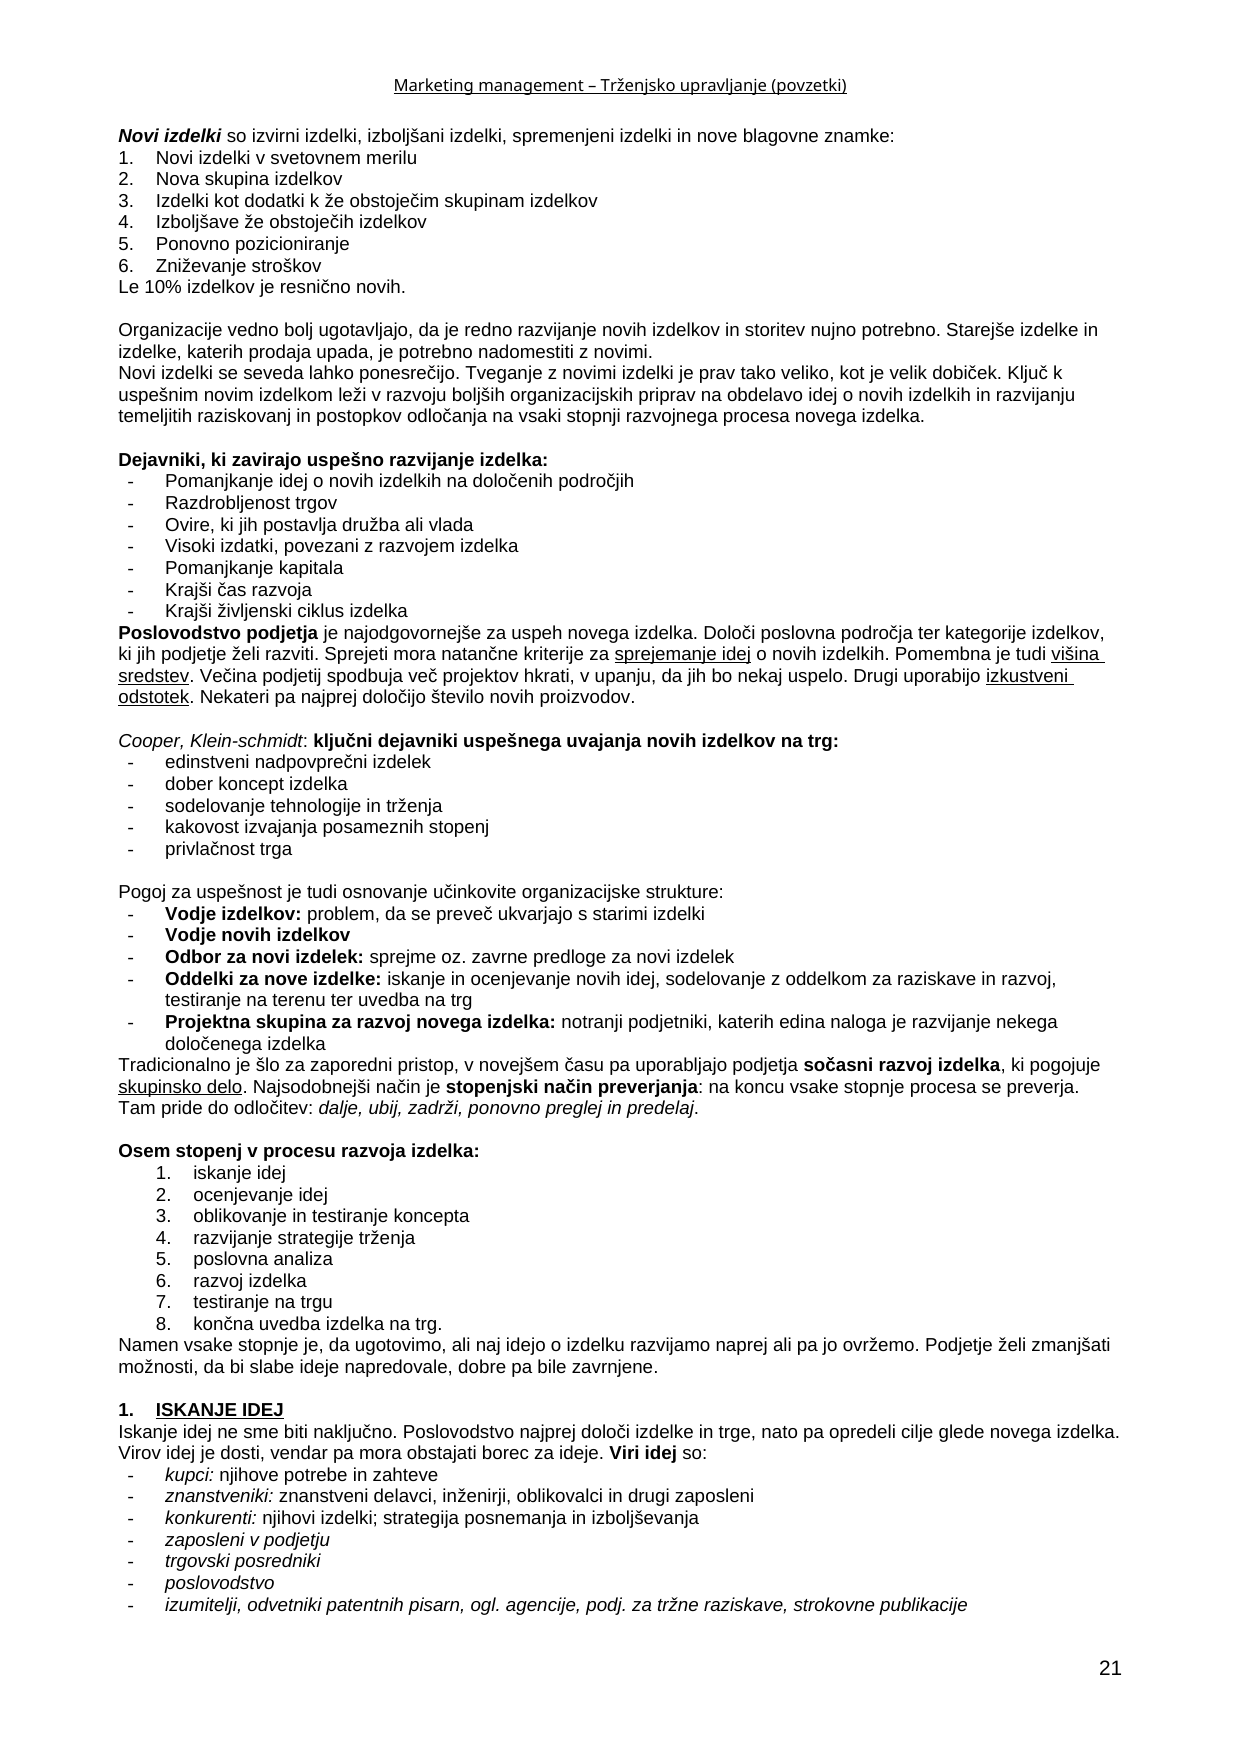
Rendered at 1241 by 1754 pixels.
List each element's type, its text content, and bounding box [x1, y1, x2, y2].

list Pomanjkanje idej o novih izdelkih na določenih področjih [127, 470, 1122, 492]
text Novi izdelki se seveda lahko ponesrečijo. Tveganje z novimi izdelki je prav tako veliko, kot je velik dobiček. Ključ k uspešnim novim izdelkom leži v razvoju boljših organizacijskih priprav na obdelavo idej o novih izdelkih in razvijanju temeljitih raziskovanj in postopkov odločanja na vsaki stopnji razvojnega procesa novega izdelka. [118, 362, 1122, 427]
list Izboljšave že obstoječih izdelkov [118, 211, 1122, 233]
list Izdelki kot dodatki k že obstoječim skupinam izdelkov [118, 190, 1122, 211]
list Oddelki za nove izdelke: iskanje in ocenjevanje novih idej, sodelovanje z oddelkom za raziskave in razvoj, testiranje na terenu ter uvedba na trg [127, 967, 1122, 1011]
list Vodje novih izdelkov [127, 924, 1122, 946]
list zaposleni v podjetju [127, 1529, 1122, 1550]
list razvijanje strategije trženja [156, 1226, 1122, 1248]
list iskanje idej [156, 1162, 1122, 1183]
list poslovna analiza [156, 1248, 1122, 1269]
list Krajši čas razvoja [127, 578, 1122, 600]
list Nova skupina izdelkov [118, 168, 1122, 190]
list Pomanjkanje kapitala [127, 557, 1122, 578]
list oblikovanje in testiranje koncepta [156, 1205, 1122, 1226]
list dober koncept izdelka [127, 773, 1122, 794]
list konkurenti: njihovi izdelki; strategija posnemanja in izboljševanja [127, 1507, 1122, 1529]
text Cooper, Klein-schmidt: ključni dejavniki uspešnega uvajanja novih izdelkov na trg: [118, 729, 1122, 751]
list kupci: njihove potrebe in zahteve [127, 1464, 1122, 1485]
list končna uvedba izdelka na trg. [156, 1313, 1122, 1334]
list Visoki izdatki, povezani z razvojem izdelka [127, 535, 1122, 557]
list ocenjevanje idej [156, 1183, 1122, 1205]
list privlačnost trga [127, 838, 1122, 859]
text Namen vsake stopnje je, da ugotovimo, ali naj idejo o izdelku razvijamo naprej ali pa jo ovržemo. Podjetje želi zmanjšati možnosti, da bi slabe ideje napredovale, dobre pa bile zavrnjene. [118, 1334, 1122, 1377]
text Pogoj za uspešnost je tudi osnovanje učinkovite organizacijske strukture: [118, 881, 1122, 902]
list Ovire, ki jih postavlja družba ali vlada [127, 513, 1122, 535]
list Novi izdelki v svetovnem merilu [118, 147, 1122, 168]
text Dejavniki, ki zavirajo uspešno razvijanje izdelka: [118, 448, 1122, 470]
text Organizacije vedno bolj ugotavljajo, da je redno razvijanje novih izdelkov in storitev nujno potrebno. Starejše izdelke in izdelke, katerih prodaja upada, je potrebno nadomestiti z novimi. [118, 319, 1122, 362]
list razvoj izdelka [156, 1269, 1122, 1291]
text Osem stopenj v procesu razvoja izdelka: [118, 1140, 1122, 1162]
list Krajši življenski ciklus izdelka [127, 600, 1122, 622]
list trgovski posredniki [127, 1550, 1122, 1572]
list izumitelji, odvetniki patentnih pisarn, ogl. agencije, podj. za tržne raziskave, strokovne publikacije [127, 1594, 1122, 1615]
list Projektna skupina za razvoj novega izdelka: notranji podjetniki, katerih edina naloga je razvijanje nekega določenega izdelka [127, 1011, 1122, 1054]
list znanstveniki: znanstveni delavci, inženirji, oblikovalci in drugi zaposleni [127, 1485, 1122, 1507]
list Odbor za novi izdelek: sprejme oz. zavrne predloge za novi izdelek [127, 946, 1122, 967]
list edinstveni nadpovprečni izdelek [127, 751, 1122, 773]
list Vodje izdelkov: problem, da se preveč ukvarjajo s starimi izdelki [127, 902, 1122, 924]
list Razdrobljenost trgov [127, 492, 1122, 513]
list Zniževanje stroškov [118, 254, 1122, 276]
list sodelovanje tehnologije in trženja [127, 794, 1122, 816]
text Tradicionalno je šlo za zaporedni pristop, v novejšem času pa uporabljajo podjetja sočasni razvoj izdelka, ki pogojuje skupinsko delo. Najsodobnejši način je stopenjski način preverjanja: na koncu vsake stopnje procesa se preverja. Tam pride do odločitev: dalje, ubij, zadrži, ponovno preglej in predelaj. [118, 1054, 1122, 1119]
text Iskanje idej ne sme biti naključno. Poslovodstvo najprej določi izdelke in trge, nato pa opredeli cilje glede novega izdelka. Virov idej je dosti, vendar pa mora obstajati borec za ideje. Viri idej so: [118, 1421, 1122, 1464]
list ISKANJE IDEJ [118, 1399, 1122, 1421]
text Le 10% izdelkov je resnično novih. [118, 276, 1122, 297]
list testiranje na trgu [156, 1291, 1122, 1313]
list Ponovno pozicioniranje [118, 233, 1122, 254]
list kakovost izvajanja posameznih stopenj [127, 816, 1122, 838]
text Novi izdelki so izvirni izdelki, izboljšani izdelki, spremenjeni izdelki in nove blagovne znamke: [118, 125, 1122, 147]
list poslovodstvo [127, 1572, 1122, 1594]
text Poslovodstvo podjetja je najodgovornejše za uspeh novega izdelka. Določi poslovna področja ter kategorije izdelkov, ki jih podjetje želi razviti. Sprejeti mora natančne kriterije za sprejemanje idej o novih izdelkih. Pomembna je tudi višina sredstev. Večina podjetij spodbuja več projektov hkrati, v upanju, da jih bo nekaj uspelo. Drugi uporabijo izkustveni odstotek. Nekateri pa najprej določijo število novih proizvodov. [118, 622, 1122, 708]
